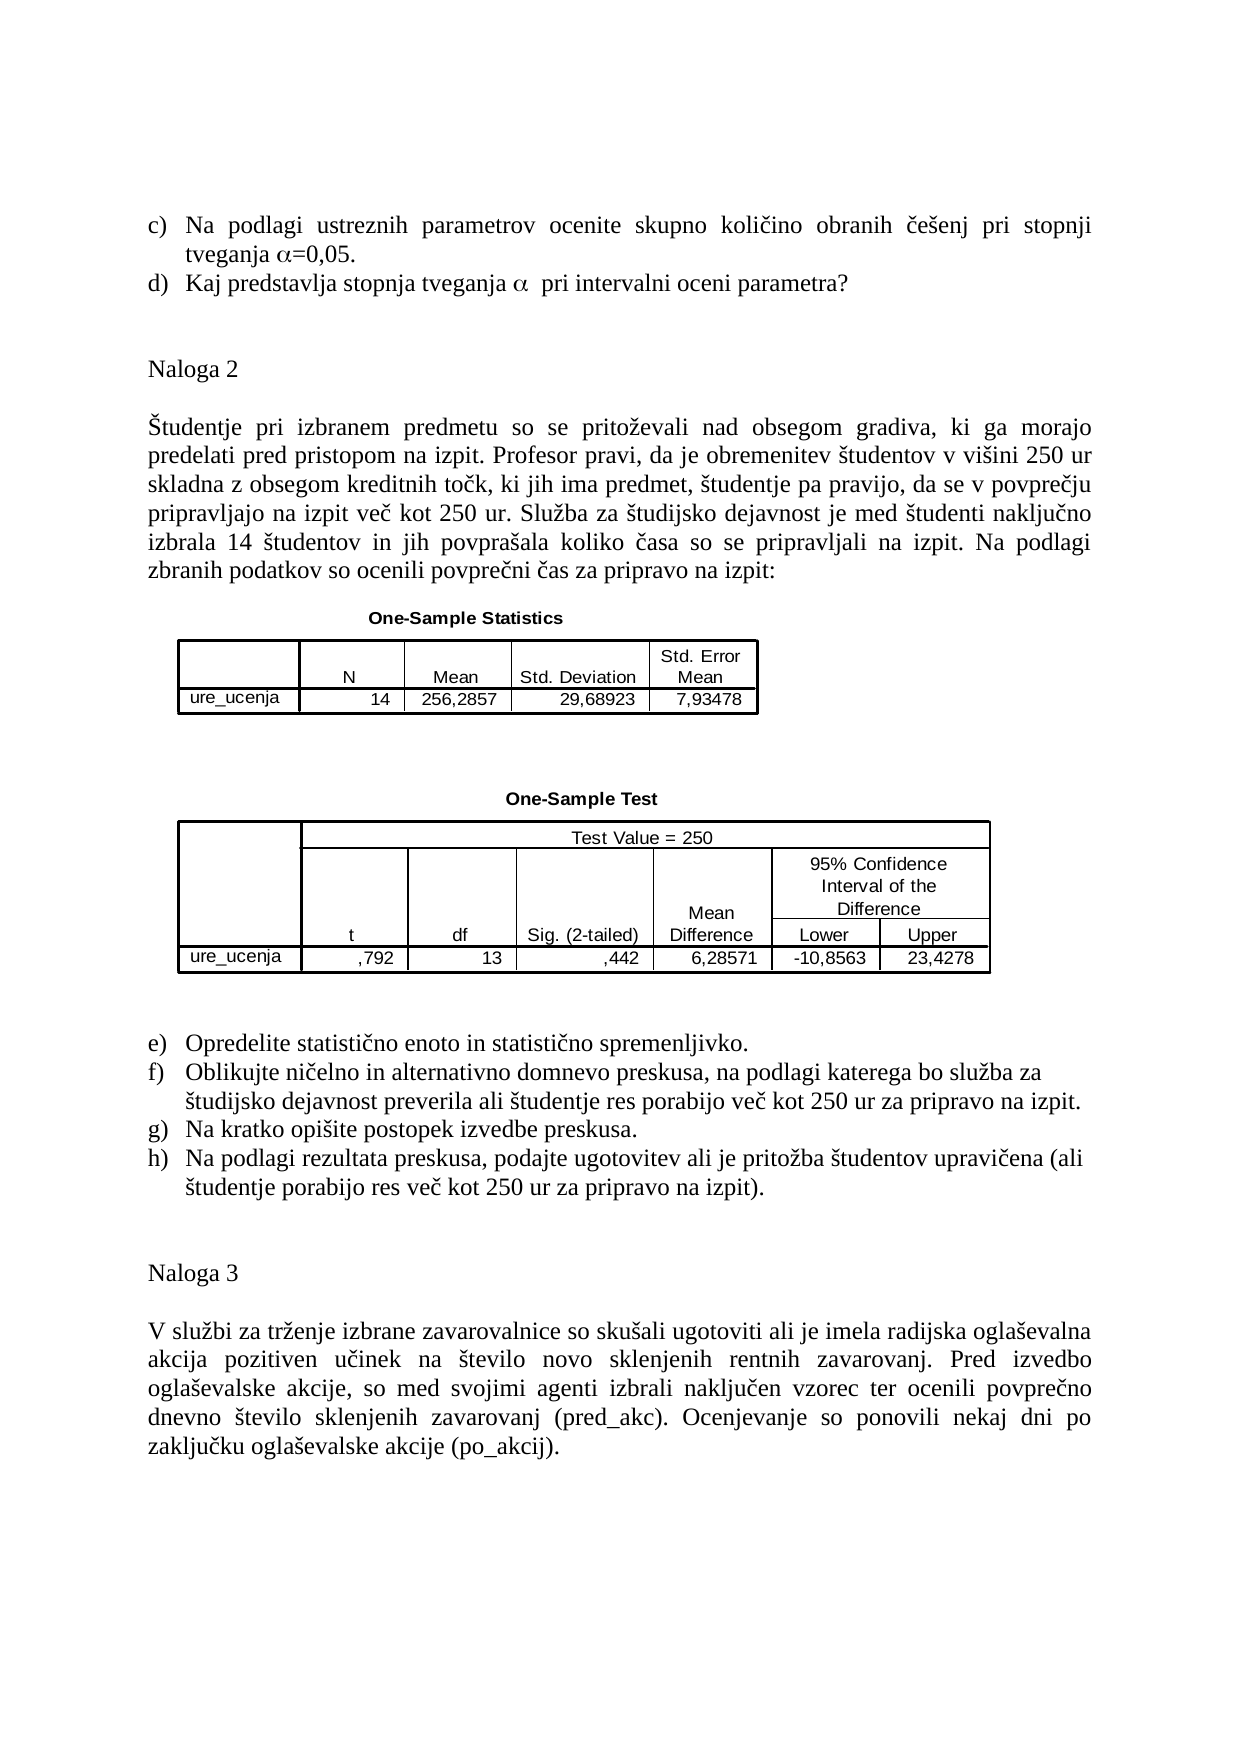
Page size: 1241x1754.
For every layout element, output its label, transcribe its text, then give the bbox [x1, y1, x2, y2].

list Kaj predstavlja stopnja tveganja pri intervalni oceni parametra? [148, 268, 1093, 297]
list Na podlagi rezultata preskusa, podajte ugotovitev ali je pritožba študentov upravičena (ali študentje porabijo res več kot 250 ur za pripravo na izpit). [148, 1143, 1093, 1201]
text Študentje pri izbranem predmetu so se pritoževali nad obsegom gradiva, ki ga morajo predelati pred pristopom na izpit. Profesor pravi, da je obremenitev študentov v višini 250 ur skladna z obsegom kreditnih točk, ki jih ima predmet, študentje pa pravijo, da se v povprečju pripravljajo na izpit več kot 250 ur. Služba za študijsko dejavnost je med študenti naključno izbrala 14 študentov in jih povprašala koliko časa so se pripravljali na izpit. Na podlagi zbranih podatkov so ocenili povprečni čas za pripravo na izpit: [148, 412, 1093, 584]
text V službi za trženje izbrane zavarovalnice so skušali ugotoviti ali je imela radijska oglaševalna akcija pozitiven učinek na število novo sklenjenih rentnih zavarovanj. Pred izvedbo oglaševalske akcije, so med svojimi agenti izbrali naključen vzorec ter ocenili povprečno dnevno število sklenjenih zavarovanj (pred_akc). Ocenjevanje so ponovili nekaj dni po zaključku oglaševalske akcije (po_akcij). [148, 1316, 1093, 1459]
list Opredelite statistično enoto in statistično spremenljivko. [148, 1028, 1093, 1057]
text Naloga 2 [148, 354, 1093, 383]
list Na kratko opišite postopek izvedbe preskusa. [148, 1114, 1093, 1143]
list Na podlagi ustreznih parametrov ocenite skupno količino obranih češenj pri stopnji tveganja =0,05. [148, 210, 1093, 268]
list Oblikujte ničelno in alternativno domnevo preskusa, na podlagi katerega bo služba za študijsko dejavnost preverila ali študentje res porabijo več kot 250 ur za pripravo na izpit. [148, 1057, 1093, 1114]
text Naloga 3 [148, 1258, 1093, 1287]
